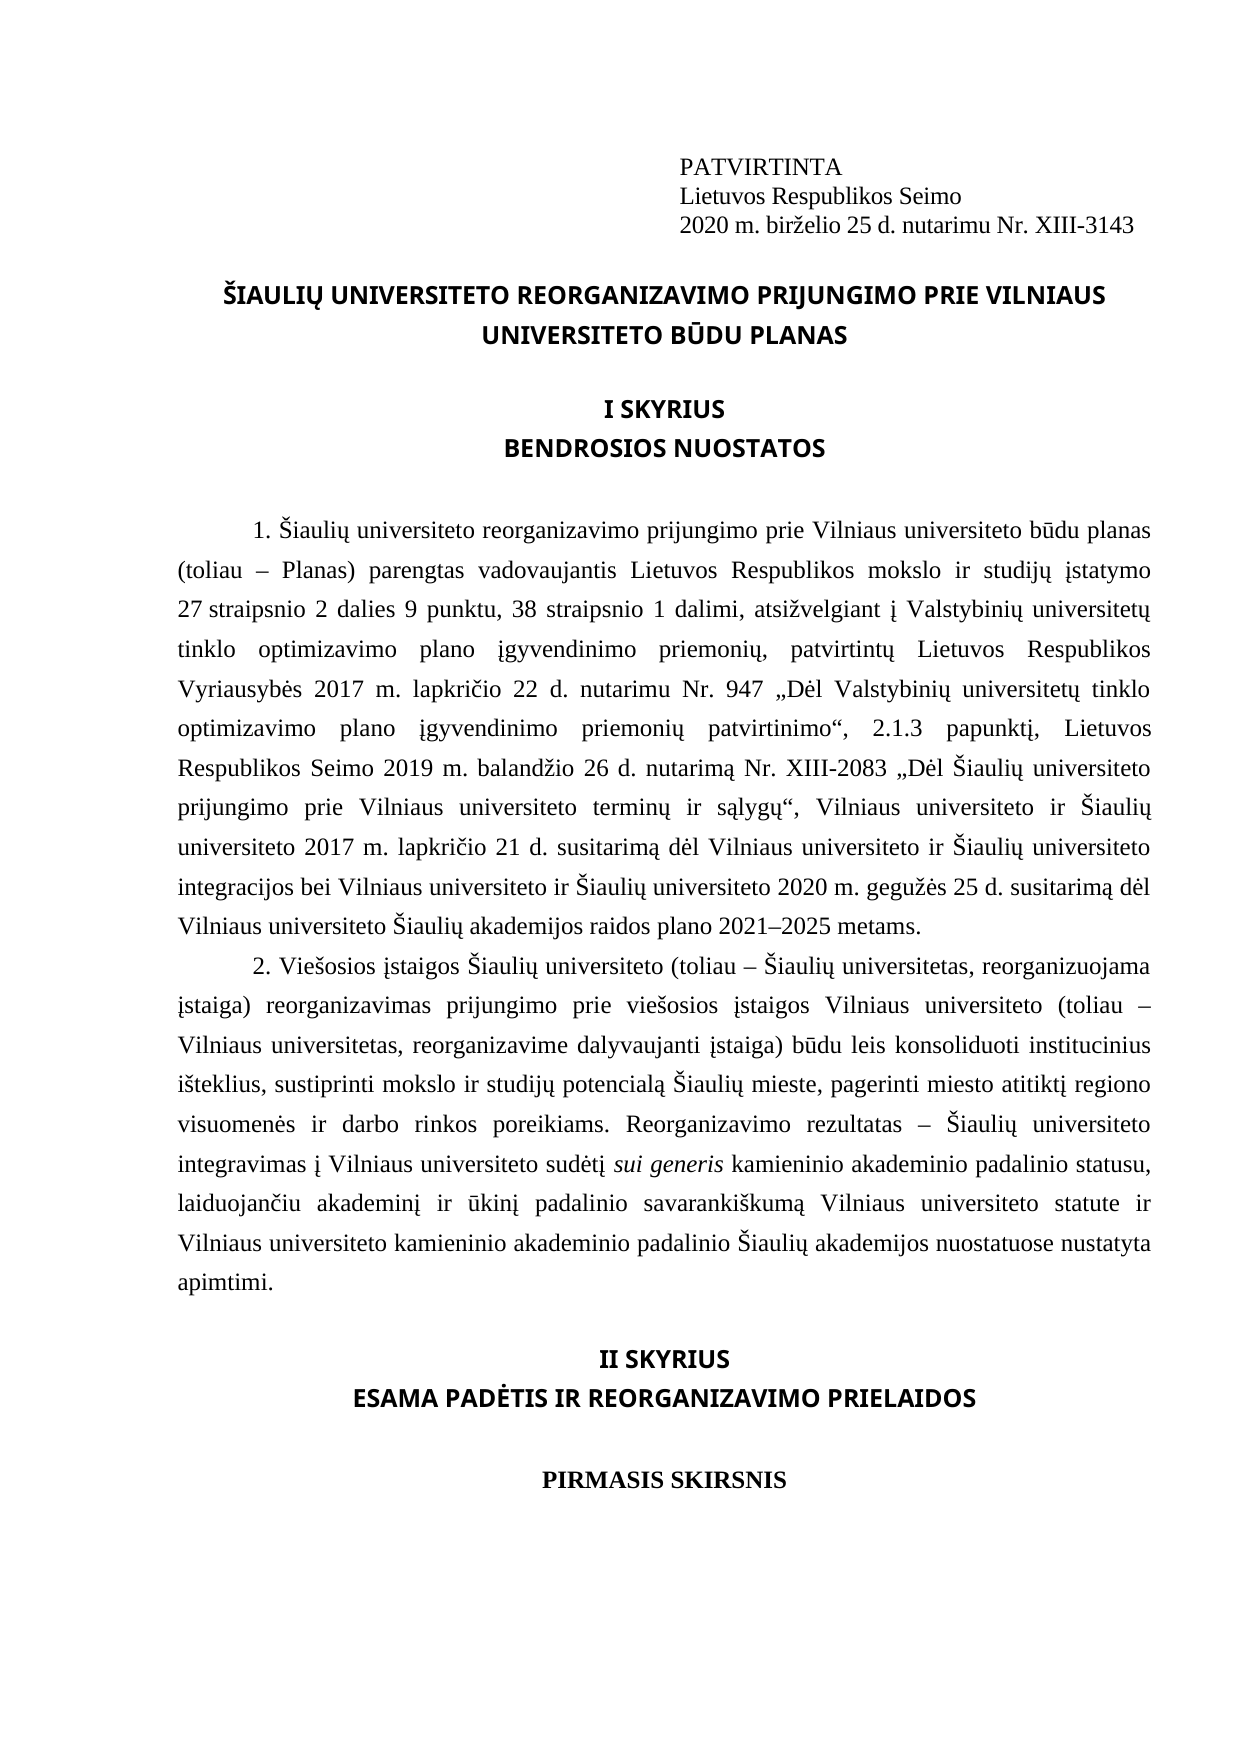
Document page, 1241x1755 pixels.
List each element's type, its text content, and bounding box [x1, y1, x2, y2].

text ŠIAULIŲ UNIVERSITETO REORGANIZAVIMO PRIJUNGIMO PRIE VILNIAUS UNIVERSITETO BŪDU PLANAS [177, 272, 1152, 352]
text 1. Šiaulių universiteto reorganizavimo prijungimo prie Vilniaus universiteto būdu planas (toliau – Planas) parengtas vadovaujantis Lietuvos Respublikos mokslo ir studijų įstatymo 27 straipsnio 2 dalies 9 punktu, 38 straipsnio 1 dalimi, atsižvelgiant į Valstybinių universitetų tinklo optimizavimo plano įgyvendinimo priemonių, patvirtintų Lietuvos Respublikos Vyriausybės 2017 m. lapkričio 22 d. nutarimu Nr. 947 „Dėl Valstybinių universitetų tinklo optimizavimo plano įgyvendinimo priemonių patvirtinimo“, 2.1.3 papunktį, Lietuvos Respublikos Seimo 2019 m. balandžio 26 d. nutarimą Nr. XIII-2083 „Dėl Šiaulių universiteto prijungimo prie Vilniaus universiteto terminų ir sąlygų“, Vilniaus universiteto ir Šiaulių universiteto 2017 m. lapkričio 21 d. susitarimą dėl Vilniaus universiteto ir Šiaulių universiteto integracijos bei Vilniaus universiteto ir Šiaulių universiteto 2020 m. gegužės 25 d. susitarimą dėl Vilniaus universiteto Šiaulių akademijos raidos plano 2021–2025 metams. [177, 504, 1152, 940]
text Lietuvos Respublikos Seimo [679, 181, 1152, 210]
text II SKYRIUS [177, 1336, 1152, 1375]
text BENDROSIOS NUOSTATOS [177, 425, 1152, 465]
text 2. Viešosios įstaigos Šiaulių universiteto (toliau – Šiaulių universitetas, reorganizuojama įstaiga) reorganizavimas prijungimo prie viešosios įstaigos Vilniaus universiteto (toliau – Vilniaus universitetas, reorganizavime dalyvaujanti įstaiga) būdu leis konsoliduoti institucinius išteklius, sustiprinti mokslo ir studijų potencialą Šiaulių mieste, pagerinti miesto atitiktį regiono visuomenės ir darbo rinkos poreikiams. Reorganizavimo rezultatas – Šiaulių universiteto integravimas į Vilniaus universiteto sudėtį sui generis kamieninio akademinio padalinio statusu, laiduojančiu akademinį ir ūkinį padalinio savarankiškumą Vilniaus universiteto statute ir Vilniaus universiteto kamieninio akademinio padalinio Šiaulių akademijos nuostatuose nustatyta apimtimi. [177, 940, 1152, 1296]
text 2020 m. birželio 25 d. nutarimu Nr. XIII-3143 [679, 210, 1152, 238]
text PIRMASIS SKIRSNIS [177, 1454, 1152, 1494]
text ESAMA PADĖTIS IR REORGANIZAVIMO PRIELAIDOS [177, 1375, 1152, 1415]
text PATVIRTINTA [679, 152, 1152, 181]
text I SKYRIUS [177, 386, 1152, 425]
